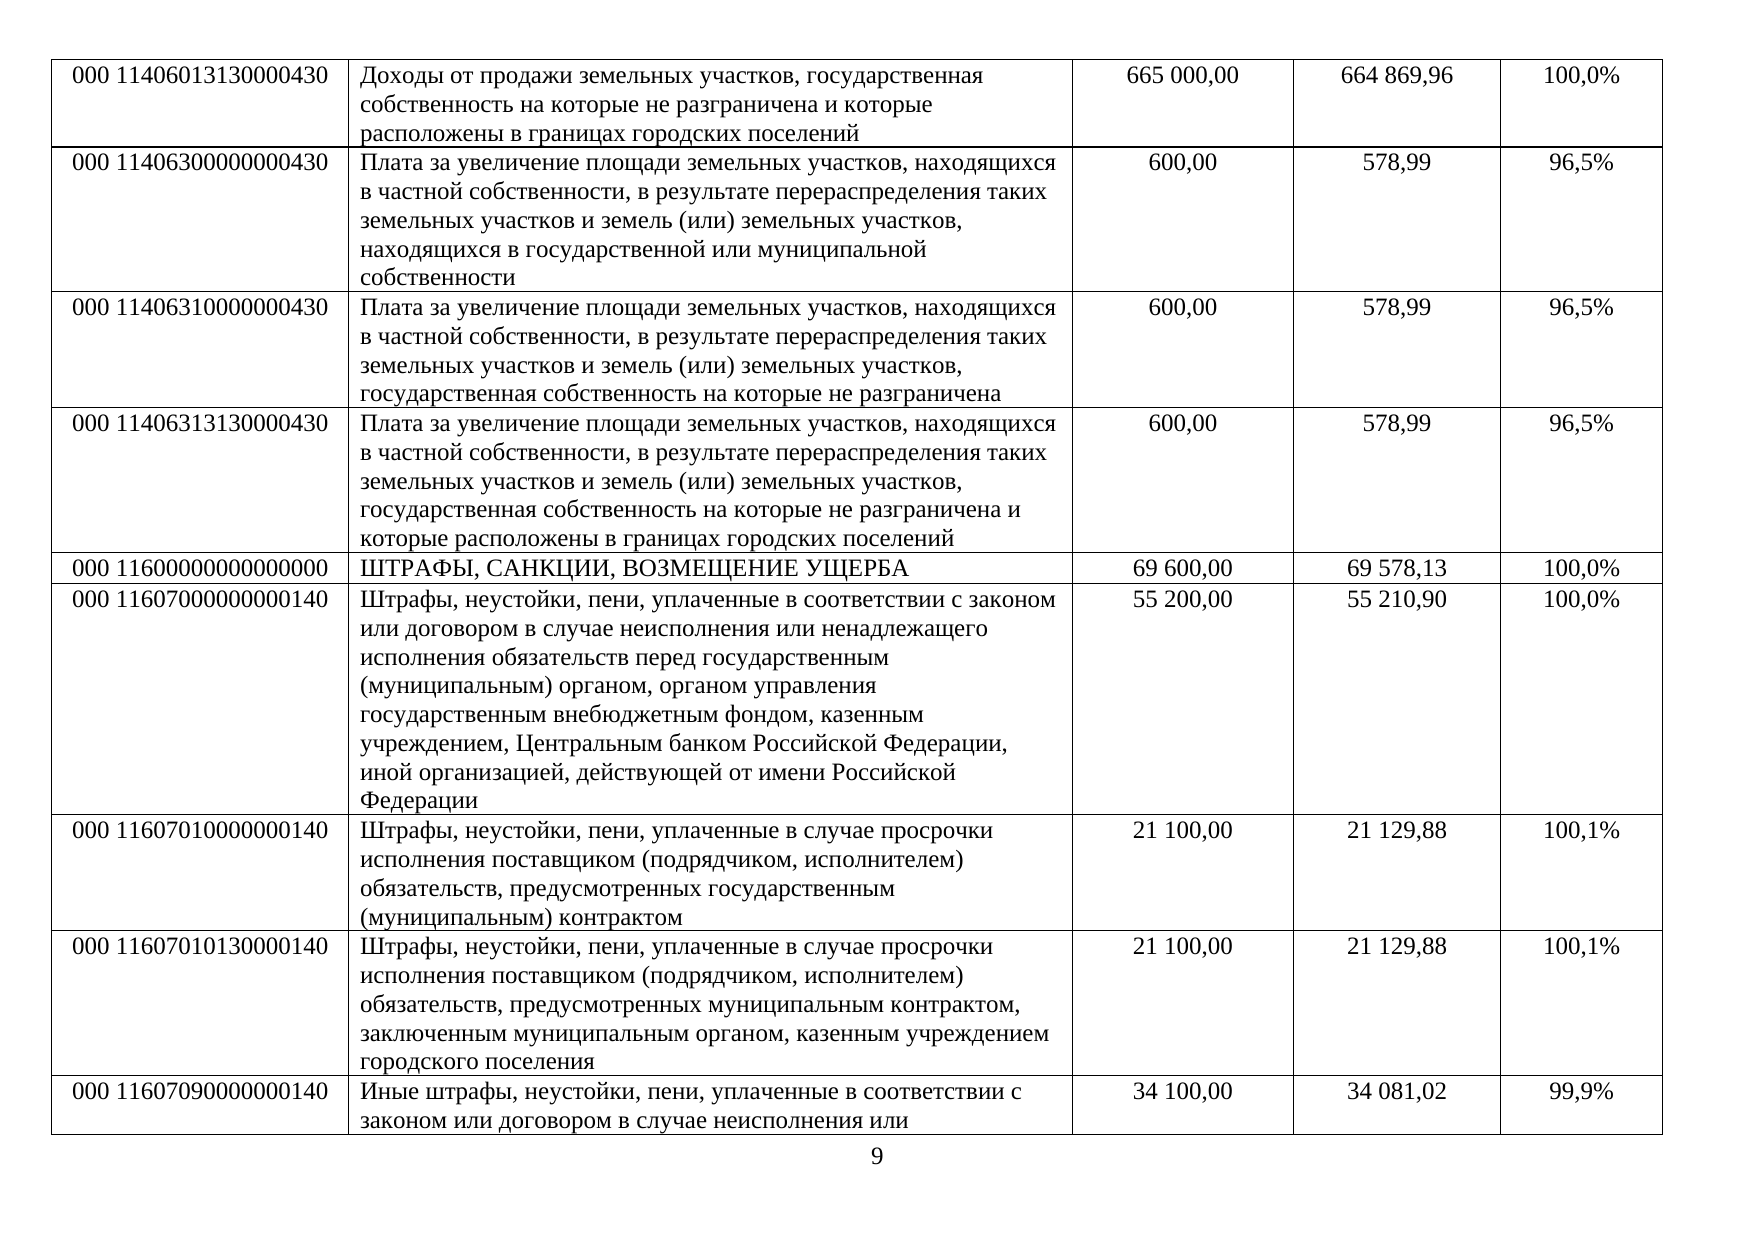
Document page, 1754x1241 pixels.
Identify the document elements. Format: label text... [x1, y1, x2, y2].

table_cell 21 100,00 [1073, 815, 1293, 930]
table_cell 578,99 [1294, 408, 1500, 552]
table_cell 100,0% [1501, 553, 1662, 583]
table_cell Доходы от продажи земельных участков, государственная собственность на которые не разграничена и которые расположены в границах городских поселений [349, 60, 1072, 146]
table_cell 664 869,96 [1294, 60, 1500, 146]
table_cell 000 11607010130000140 [52, 931, 348, 1075]
table_cell 600,00 [1073, 292, 1293, 407]
table_cell 000 11406310000000430 [52, 292, 348, 407]
table_cell 000 11406013130000430 [52, 60, 348, 146]
table_cell 34 100,00 [1073, 1076, 1293, 1134]
table_cell 578,99 [1294, 148, 1500, 291]
table_cell 000 11607000000000140 [52, 584, 348, 814]
table_cell 55 210,90 [1294, 584, 1500, 814]
table_cell 000 11406300000000430 [52, 148, 348, 291]
table_cell Штрафы, неустойки, пени, уплаченные в случае просрочки исполнения поставщиком (подрядчиком, исполнителем) обязательств, предусмотренных муниципальным контрактом, заключенным муниципальным органом, казенным учреждением городского поселения [349, 931, 1072, 1075]
table_cell 55 200,00 [1073, 584, 1293, 814]
table_cell 000 11600000000000000 [52, 553, 348, 583]
table_cell 21 129,88 [1294, 931, 1500, 1075]
table_cell 99,9% [1501, 1076, 1662, 1134]
table_cell 69 578,13 [1294, 553, 1500, 583]
table_cell 34 081,02 [1294, 1076, 1500, 1134]
table_cell Штрафы, неустойки, пени, уплаченные в случае просрочки исполнения поставщиком (подрядчиком, исполнителем) обязательств, предусмотренных государственным (муниципальным) контрактом [349, 815, 1072, 930]
table_cell 000 11607010000000140 [52, 815, 348, 930]
table_cell 69 600,00 [1073, 553, 1293, 583]
table_cell 600,00 [1073, 148, 1293, 291]
table_cell 100,0% [1501, 584, 1662, 814]
table_cell Плата за увеличение площади земельных участков, находящихся в частной собственности, в результате перераспределения таких земельных участков и земель (или) земельных участков, находящихся в государственной или муниципальной собственности [349, 148, 1072, 291]
table_cell 100,1% [1501, 815, 1662, 930]
table_cell 100,1% [1501, 931, 1662, 1075]
table_cell 96,5% [1501, 408, 1662, 552]
table_cell Штрафы, неустойки, пени, уплаченные в соответствии с законом или договором в случае неисполнения или ненадлежащего исполнения обязательств перед государственным (муниципальным) органом, органом управления государственным внебюджетным фондом, казенным учреждением, Центральным банком Российской Федерации, иной организацией, действующей от имени Российской Федерации [349, 584, 1072, 814]
table_cell 96,5% [1501, 292, 1662, 407]
table_cell 000 11406313130000430 [52, 408, 348, 552]
table_cell ШТРАФЫ, САНКЦИИ, ВОЗМЕЩЕНИЕ УЩЕРБА [349, 553, 1072, 583]
table_cell 600,00 [1073, 408, 1293, 552]
table_cell 21 129,88 [1294, 815, 1500, 930]
table_cell Плата за увеличение площади земельных участков, находящихся в частной собственности, в результате перераспределения таких земельных участков и земель (или) земельных участков, государственная собственность на которые не разграничена [349, 292, 1072, 407]
table_cell 665 000,00 [1073, 60, 1293, 146]
table_cell Иные штрафы, неустойки, пени, уплаченные в соответствии с законом или договором в случае неисполнения или [349, 1076, 1072, 1134]
table_cell 578,99 [1294, 292, 1500, 407]
table_cell 96,5% [1501, 148, 1662, 291]
table_cell 100,0% [1501, 60, 1662, 146]
table_cell 21 100,00 [1073, 931, 1293, 1075]
table_cell 000 11607090000000140 [52, 1076, 348, 1134]
table_cell Плата за увеличение площади земельных участков, находящихся в частной собственности, в результате перераспределения таких земельных участков и земель (или) земельных участков, государственная собственность на которые не разграничена и которые расположены в границах городских поселений [349, 408, 1072, 552]
